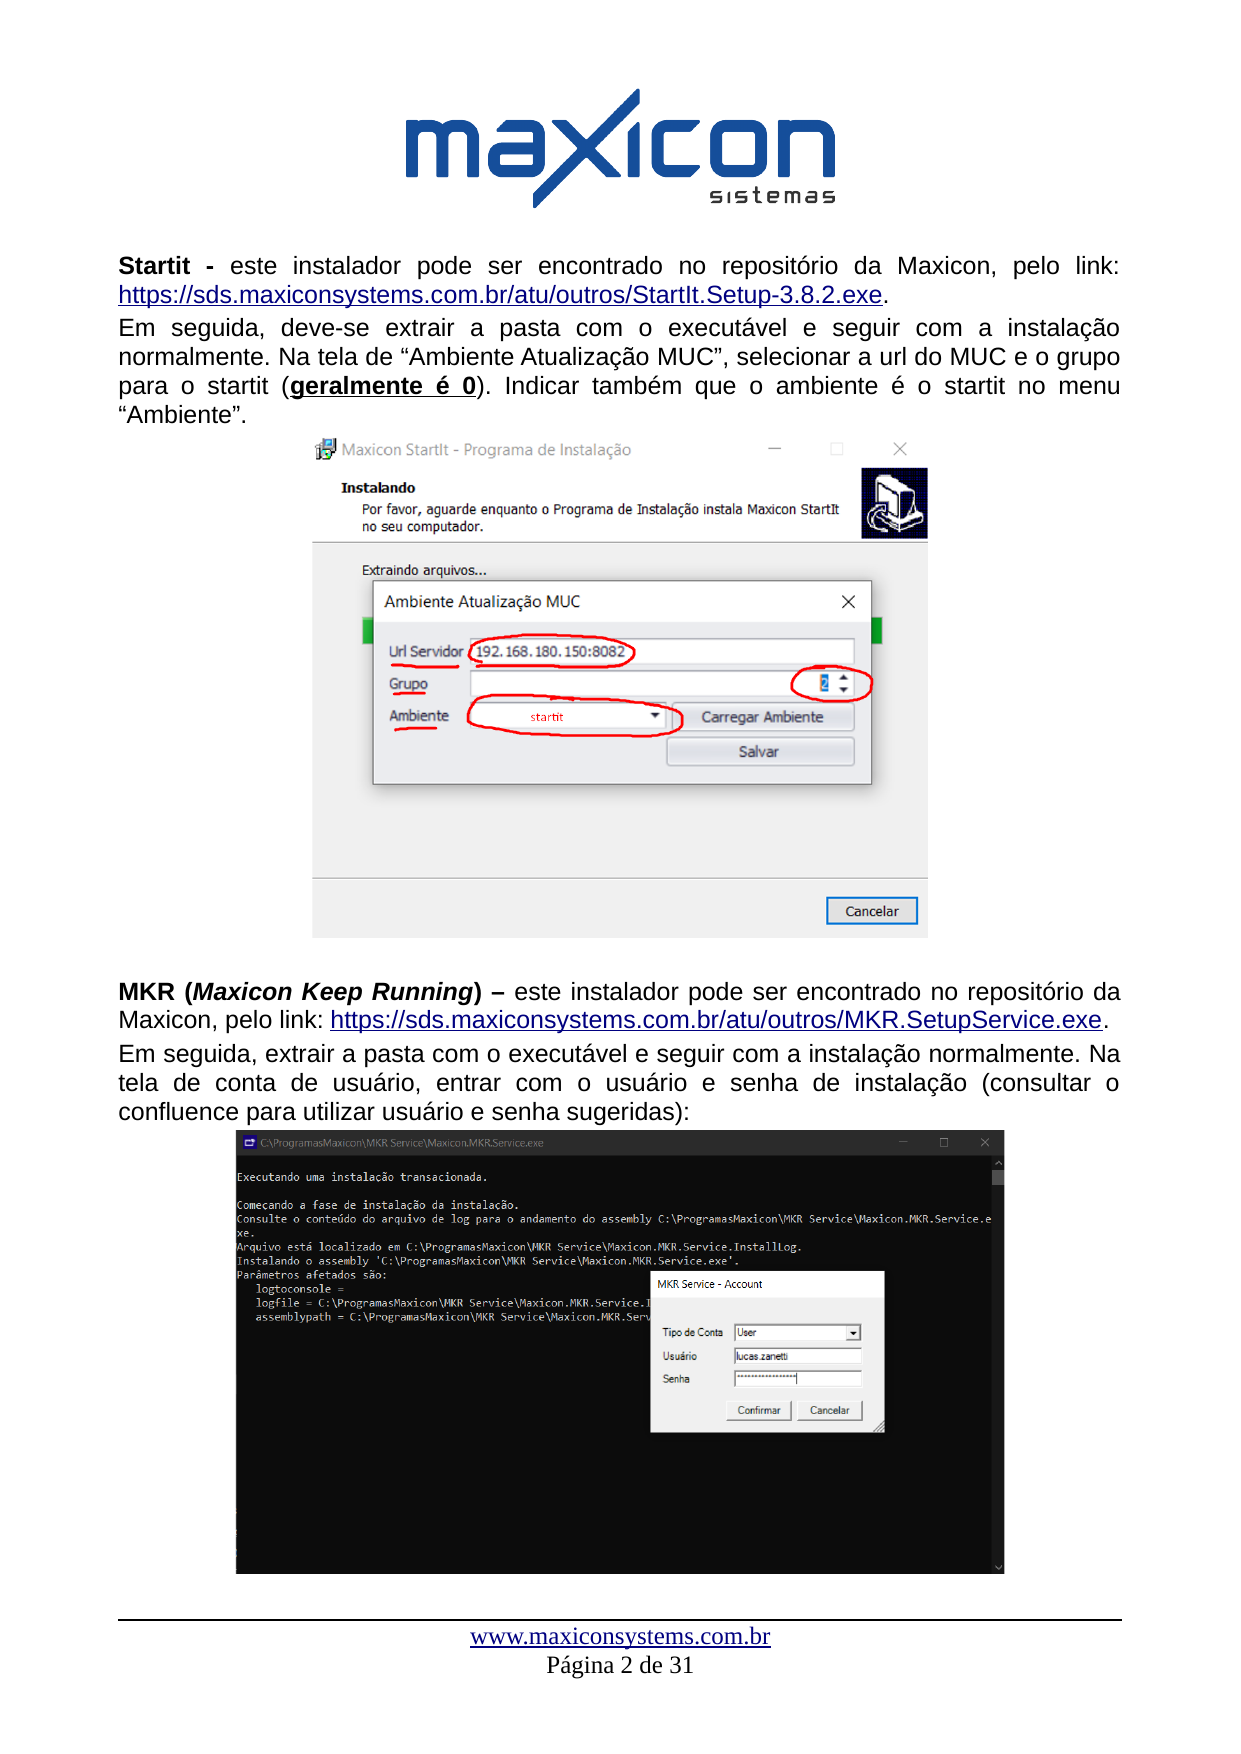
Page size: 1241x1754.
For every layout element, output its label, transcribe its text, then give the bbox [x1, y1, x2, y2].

text MKR (Maxicon Keep Running) – este instalador pode ser encontrado no repositório da Maxicon, pelo link: https://sds.maxiconsystems.com.br/atu/outros/MKR.SetupService.exe. [118, 976, 1122, 1034]
text Startit - este instalador pode ser encontrado no repositório da Maxicon, pelo link: https://sds.maxiconsystems.com.br/atu/outros/StartIt.Setup-3.8.2.exe. [118, 251, 1122, 308]
text Em seguida, deve-se extrair a pasta com o executável e seguir com a instalação normalmente. Na tela de “Ambiente Atualização MUC”, selecionar a url do MUC e o grupo para o startit (geralmente é 0). Indicar também que o ambiente é o startit no menu “Ambiente”. [118, 313, 1122, 428]
text Em seguida, extrair a pasta com o executável e seguir com a instalação normalmente. Na tela de conta de usuário, entrar com o usuário e senha de instalação (consultar o confluence para utilizar usuário e senha sugeridas): [118, 1039, 1122, 1125]
